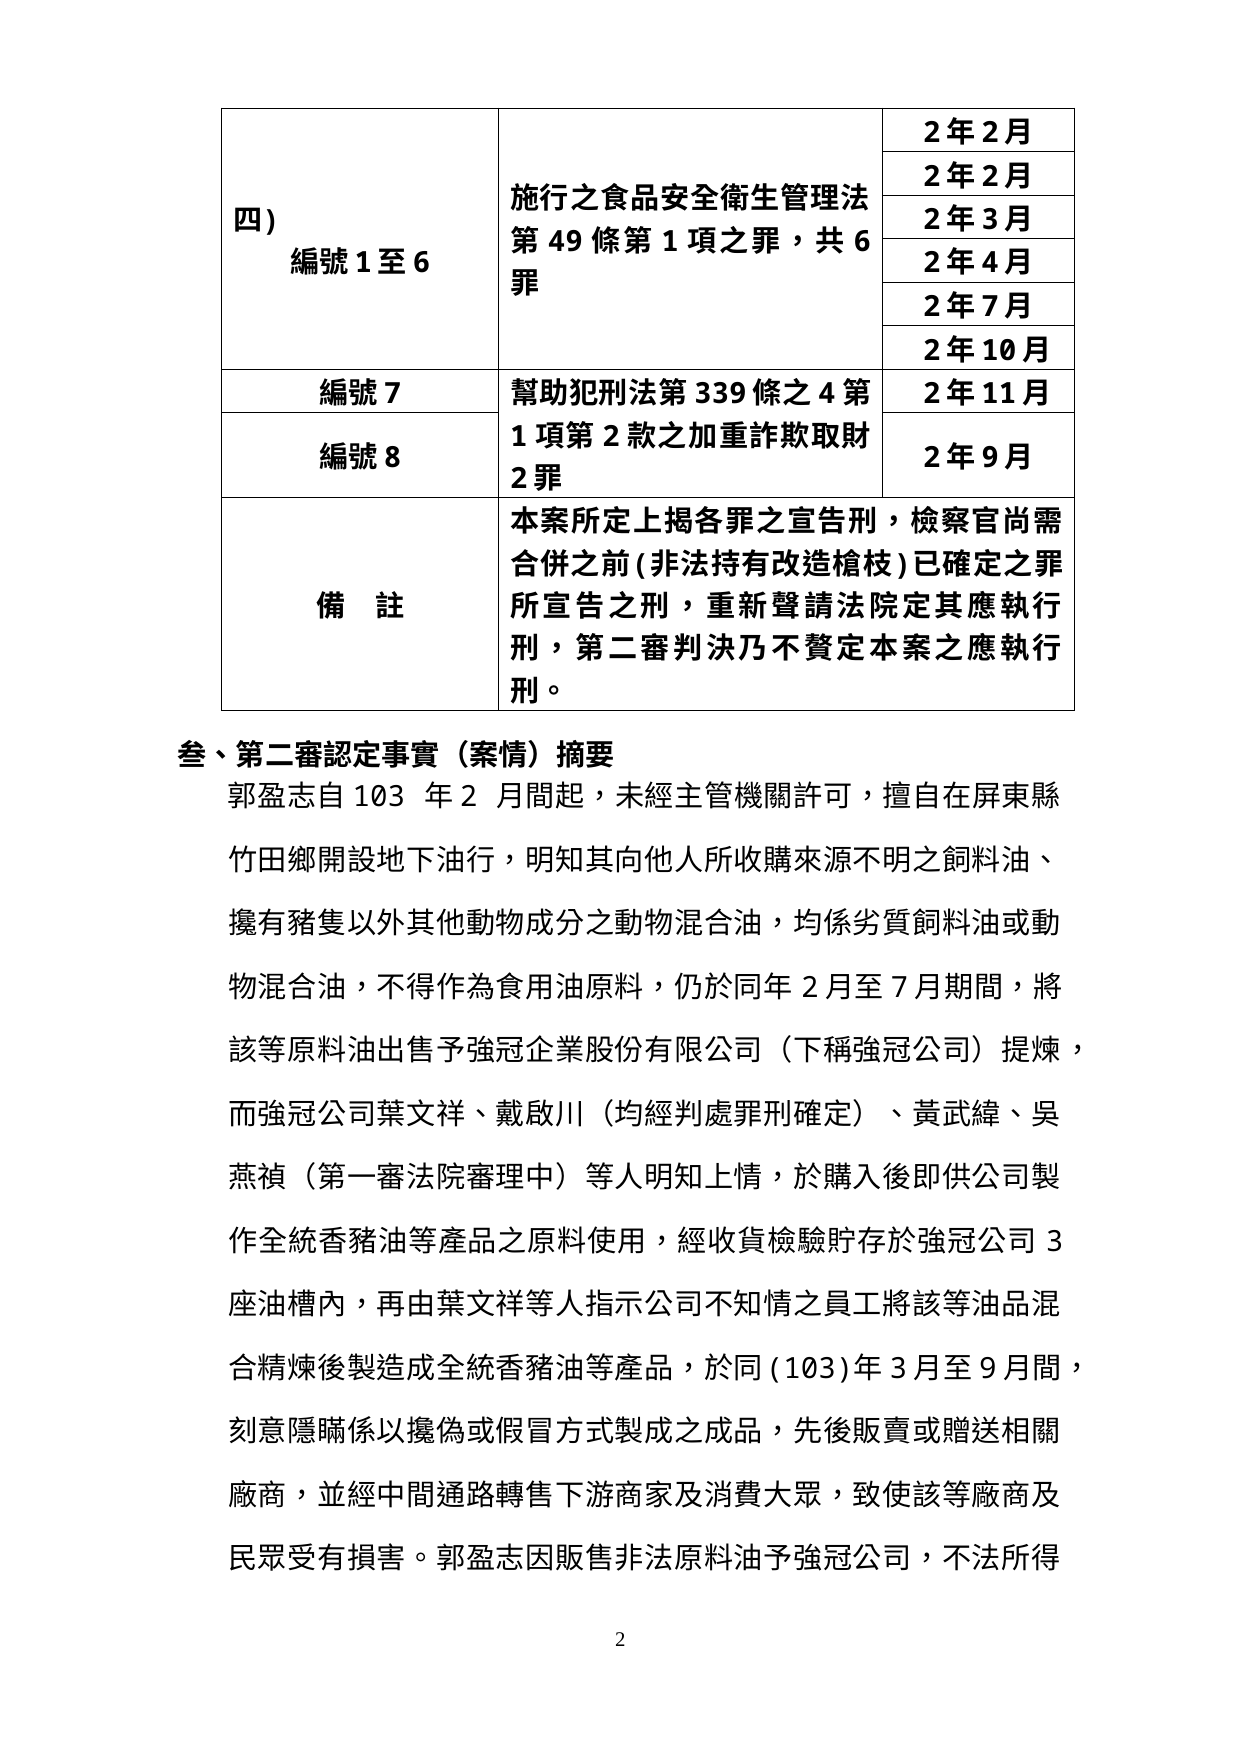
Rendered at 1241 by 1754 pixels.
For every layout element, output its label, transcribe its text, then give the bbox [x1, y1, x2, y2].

table_cell 編號7 [222, 370, 498, 412]
table_cell 2年7月 [883, 283, 1074, 325]
table_cell 2年3月 [883, 196, 1074, 238]
table_cell 2年2月 [883, 109, 1074, 151]
table_cell 施行之食品安全衛生管理法第49條第1項之罪，共6罪 [499, 109, 882, 369]
table_cell 2年4月 [883, 239, 1074, 282]
table_cell 2年2月 [883, 152, 1074, 194]
table_cell 2年10月 [883, 326, 1074, 369]
table_cell 幫助犯刑法第339條之4第1項第2款之加重詐欺取財2罪 [499, 370, 882, 497]
table_cell 本案所定上揭各罪之宣告刑，檢察官尚需合併之前(非法持有改造槍枝)已確定之罪所宣告之刑，重新聲請法院定其應執行刑，第二審判決乃不贅定本案之應執行刑。 [499, 498, 1074, 709]
table_cell 2年9月 [883, 413, 1074, 497]
text 叁、第二審認定事實（案情）摘要 [177, 711, 1063, 773]
table_cell (第二審判決附表四) 編號1至6 [222, 109, 498, 369]
table_cell 備 註 [222, 498, 498, 709]
table_cell 編號8 [222, 413, 498, 497]
text 郭盈志自103 年2 月間起，未經主管機關許可，擅自在屏東縣竹田鄉開設地下油行，明知其向他人所收購來源不明之飼料油、攙有豬隻以外其他動物成分之動物混合油，均係劣質飼料油或動物混合油，不得作為食用油原料，仍於同年2月至7月期間，將該等原料油出售予強冠企業股份有限公司（下稱強冠公司）提煉，而強冠公司葉文祥、戴啟川（均經判處罪刑確定）、黃武緯、吳燕禎（第一審法院審理中）等人明知上情，於購入後即供公司製作全統香豬油等產品之原料使用，經收貨檢驗貯存於強冠公司3 座油槽內，再由葉文祥等人指示公司不知情之員工將該等油品混合精煉後製造成全統香豬油等產品，於同(103)年3月至9月間，刻意隱瞞係以攙偽或假冒方式製成之成品，先後販賣或贈送相關廠商，並經中間通路轉售下游商家及消費大眾，致使該等廠商及民眾受有損害。郭盈志因販售非法原料油予強冠公司，不法所得新臺幣650 萬5980元。 [227, 773, 1063, 1577]
table_cell 2年11月 [883, 370, 1074, 412]
